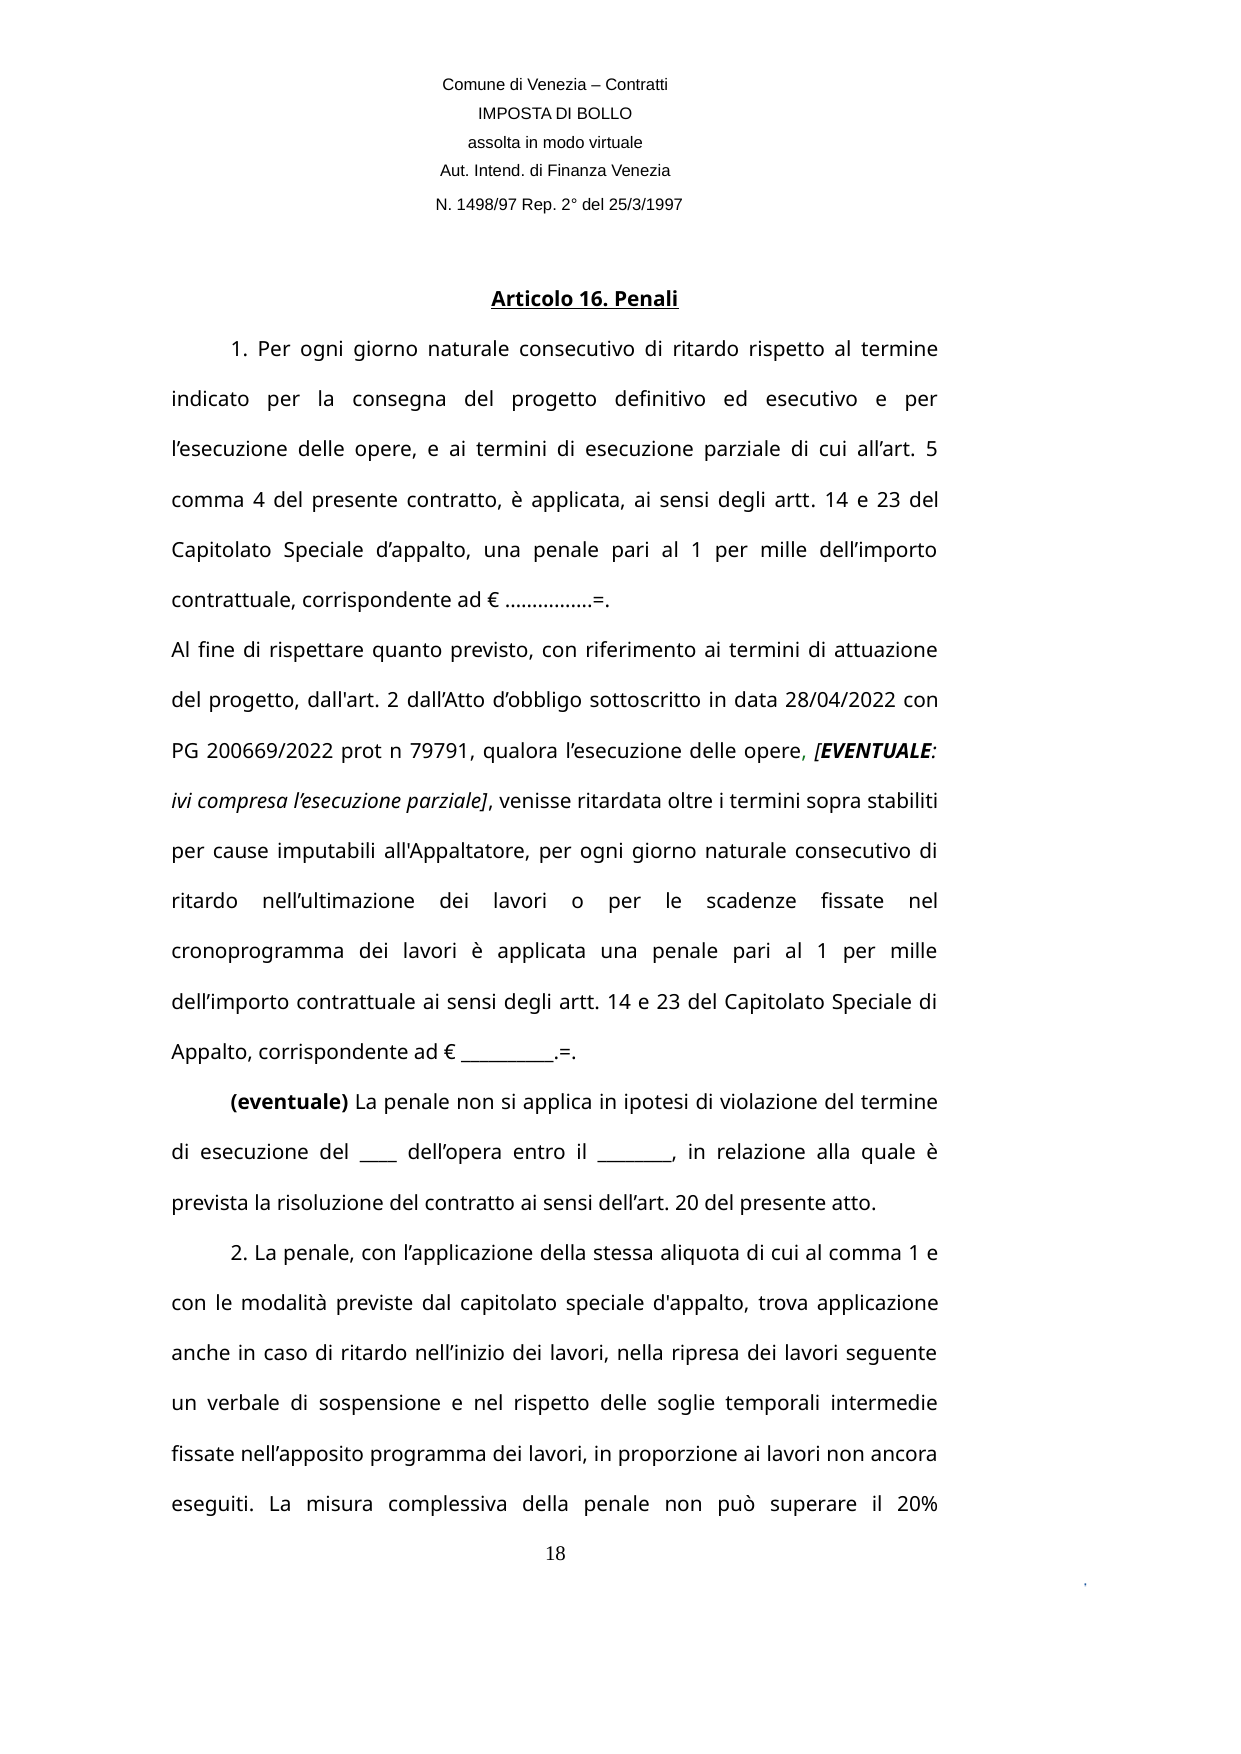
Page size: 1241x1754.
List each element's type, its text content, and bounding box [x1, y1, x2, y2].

text 2. La penale, con l’applicazione della stessa aliquota di cui al comma 1 e con le modalità previste dal capitolato speciale d'appalto, trova applicazione anche in caso di ritardo nell’inizio dei lavori, nella ripresa dei lavori seguente un verbale di sospensione e nel rispetto delle soglie temporali intermedie fissate nell’apposito programma dei lavori, in proporzione ai lavori non ancora eseguiti. La misura complessiva della penale non può superare il 20% [171, 1216, 939, 1517]
text Articolo 16. Penali [171, 262, 939, 312]
text 1. Per ogni giorno naturale consecutivo di ritardo rispetto al termine indicato per la consegna del progetto definitivo ed esecutivo e per l’esecuzione delle opere, e ai termini di esecuzione parziale di cui all’art. 5 comma 4 del presente contratto, è applicata, ai sensi degli artt. 14 e 23 del Capitolato Speciale d’appalto, una penale pari al 1 per mille dell’importo contrattuale, corrispondente ad € …………….=. [171, 312, 939, 614]
text Al fine di rispettare quanto previsto, con riferimento ai termini di attuazione del progetto, dall'art. 2 dall’Atto d’obbligo sottoscritto in data 28/04/2022 con PG 200669/2022 prot n 79791, qualora l’esecuzione delle opere, [EVENTUALE: ivi compresa l’esecuzione parziale], venisse ritardata oltre i termini sopra stabiliti per cause imputabili all'Appaltatore, per ogni giorno naturale consecutivo di ritardo nell’ultimazione dei lavori o per le scadenze fissate nel cronoprogramma dei lavori è applicata una penale pari al 1 per mille dell’importo contrattuale ai sensi degli artt. 14 e 23 del Capitolato Speciale di Appalto, corrispondente ad € __________.=. [171, 614, 939, 1066]
text (eventuale) La penale non si applica in ipotesi di violazione del termine di esecuzione del ____ dell’opera entro il ________, in relazione alla quale è prevista la risoluzione del contratto ai sensi dell’art. 20 del presente atto. [171, 1066, 939, 1216]
